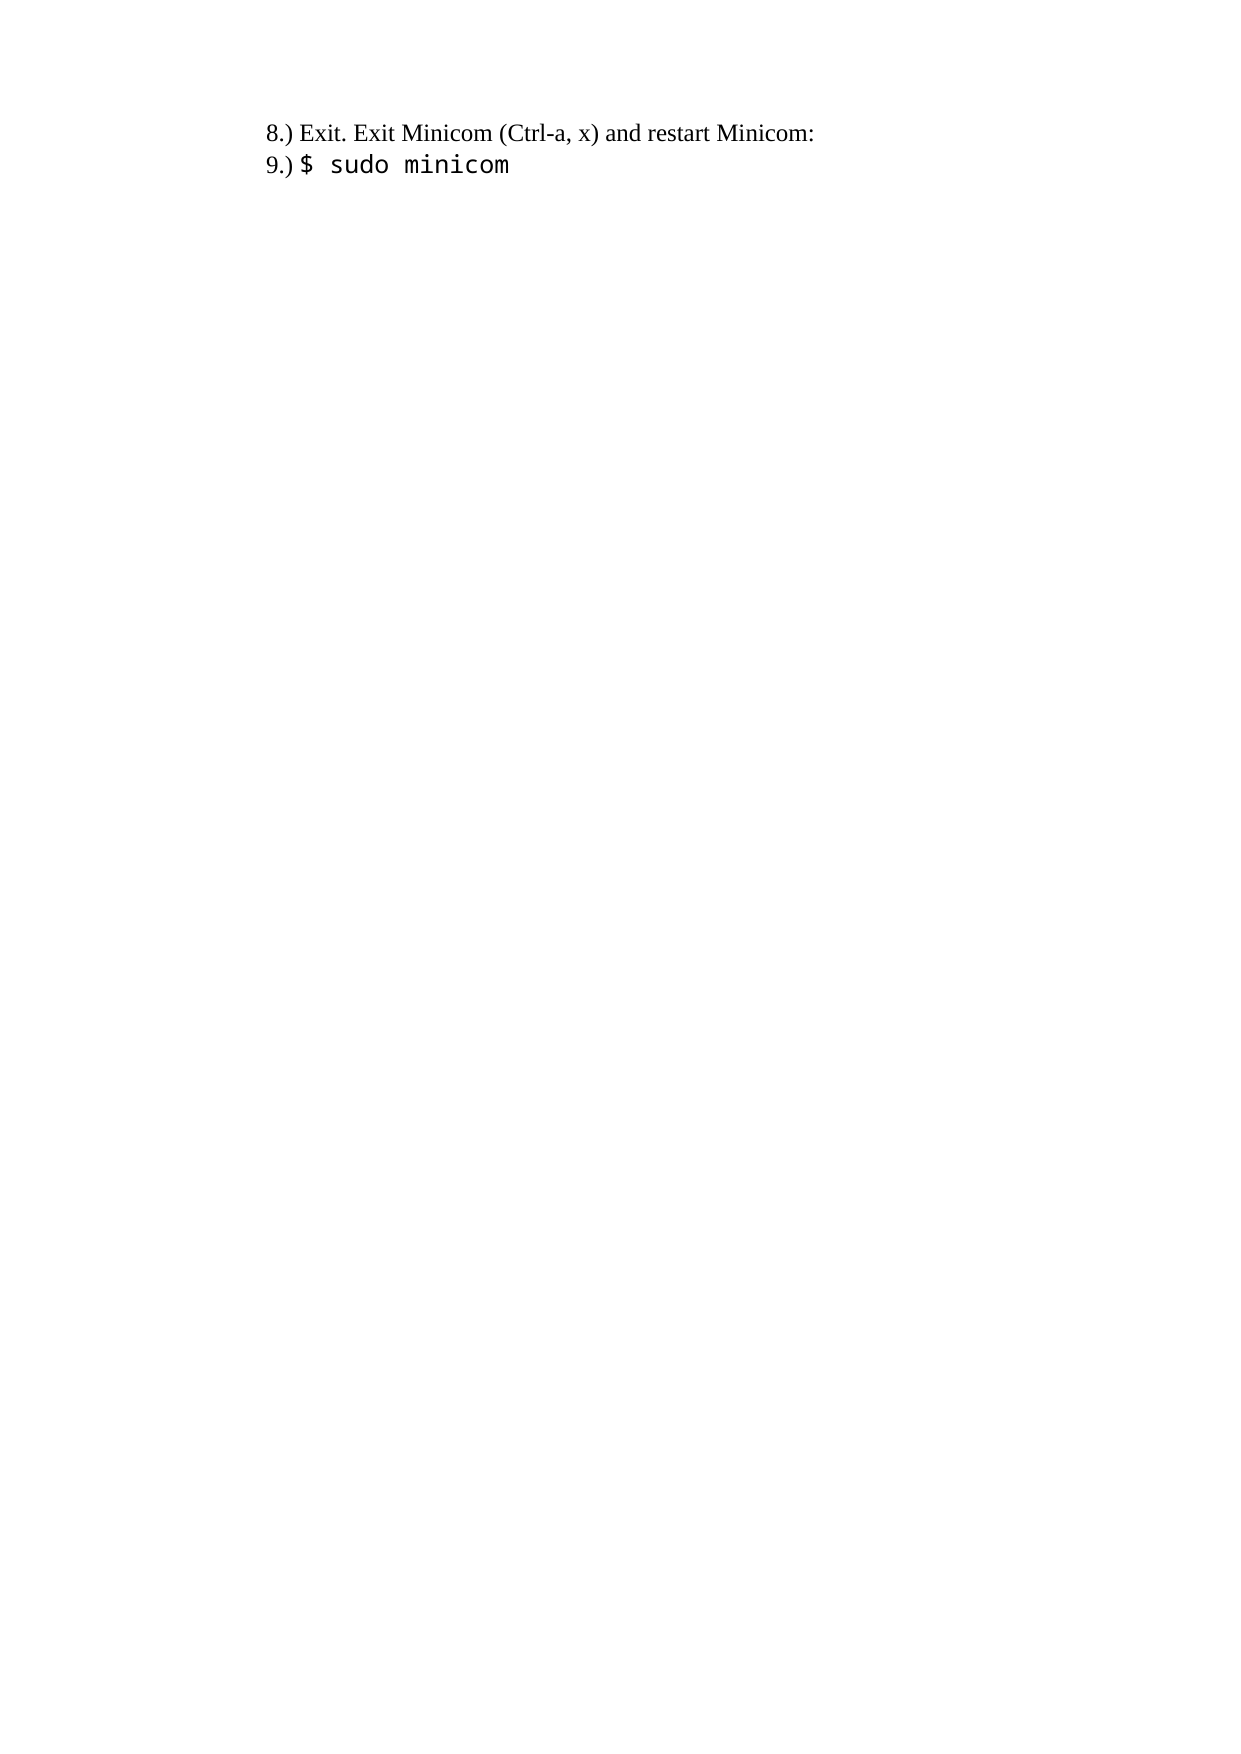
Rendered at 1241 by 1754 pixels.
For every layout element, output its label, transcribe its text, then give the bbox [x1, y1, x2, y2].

list 8.) Exit. Exit Minicom (Ctrl-a, x) and restart Minicom: 9.) $ sudo minicom [156, 118, 1122, 181]
